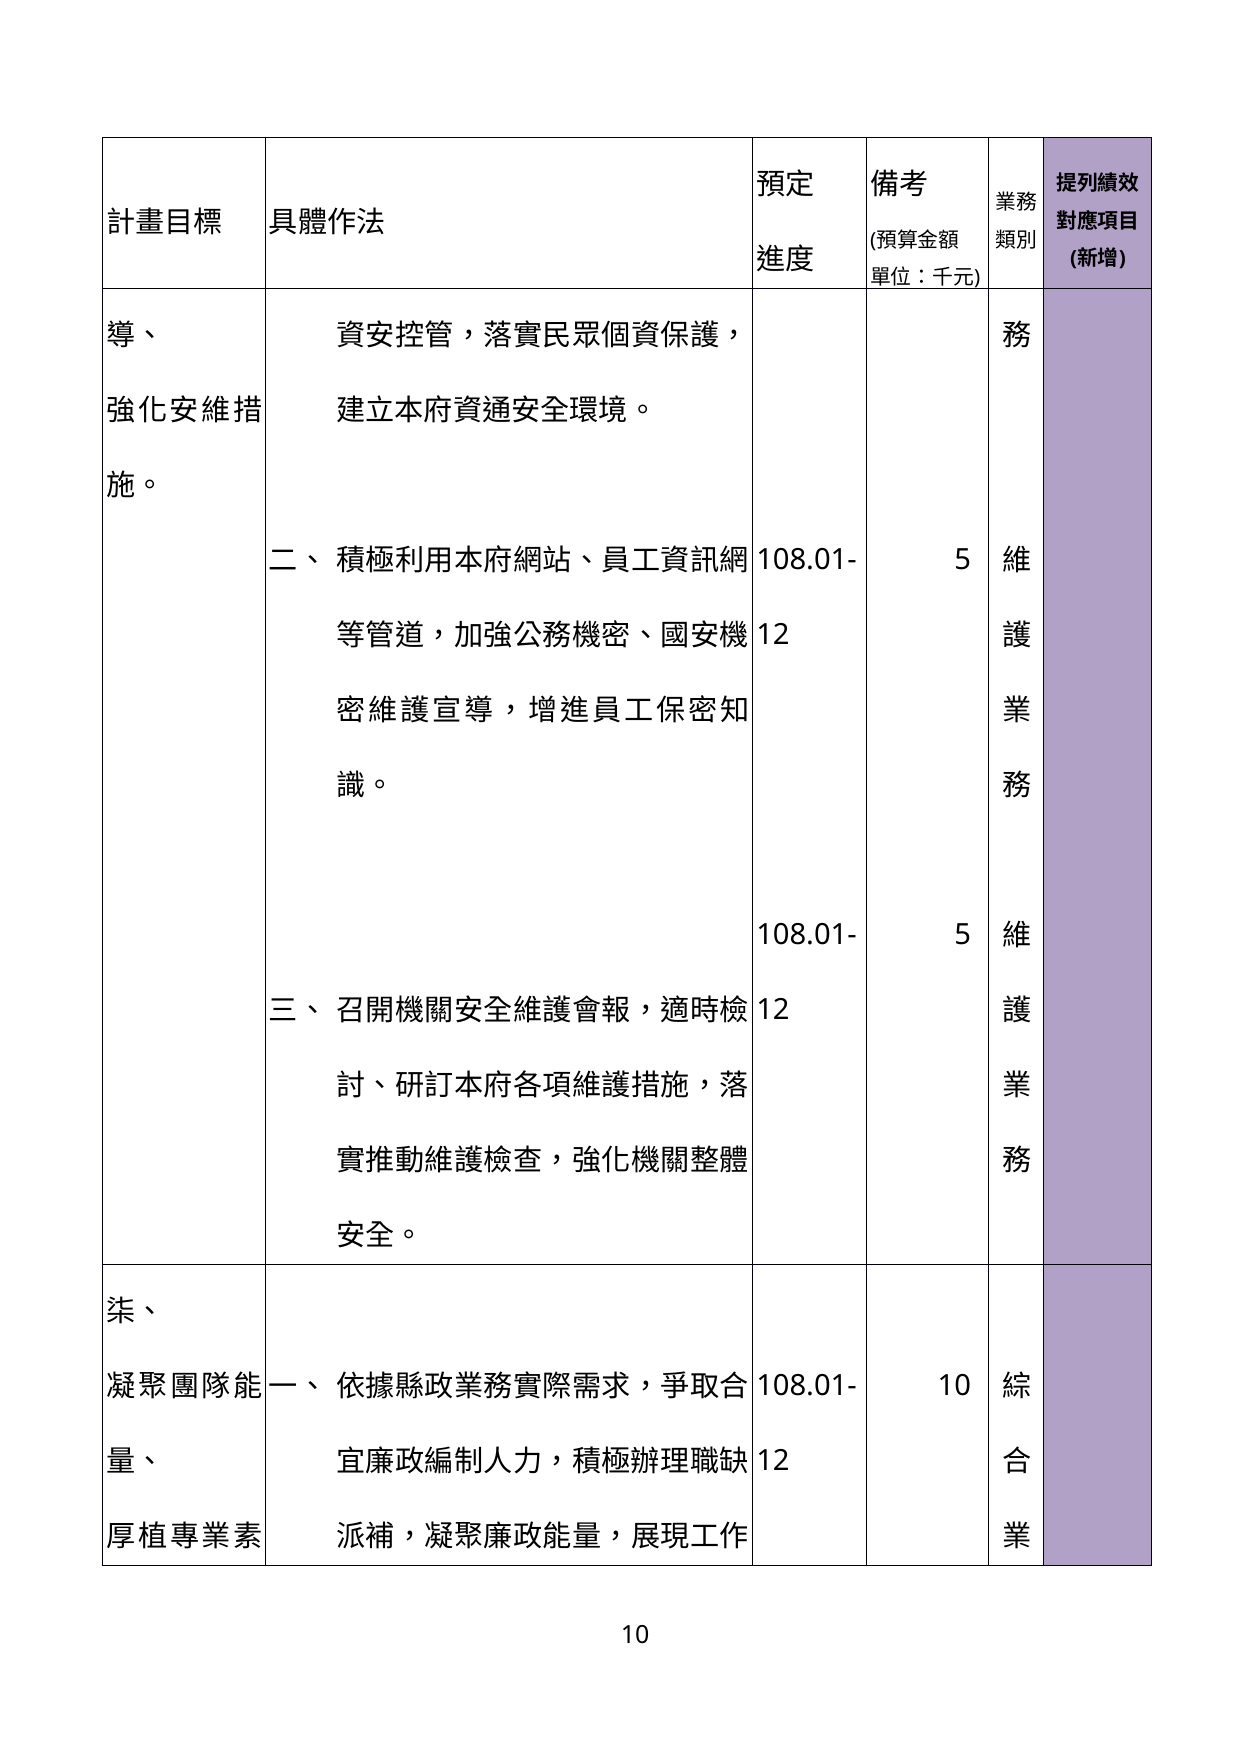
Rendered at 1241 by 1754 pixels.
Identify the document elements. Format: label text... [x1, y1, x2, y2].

table_header 業務類別 [989, 138, 1043, 288]
table_cell 柒、 凝聚團隊能量、 厚植專業素 [103, 1265, 265, 1565]
table_cell 108.01-12 108.01-12 [753, 289, 866, 1264]
table_cell [1044, 289, 1151, 1264]
table_cell 10 [867, 1265, 988, 1565]
table_cell 務 維護業務 維護業務 [989, 289, 1043, 1264]
table_cell 108.01-12 [753, 1265, 866, 1565]
table_cell 導、 強化安維措施。 [103, 289, 265, 1264]
table_header 提列績效對應項目 (新增) [1044, 138, 1151, 288]
table_header 具體作法 [266, 138, 752, 288]
table_header 計畫目標 [103, 138, 265, 288]
table_cell 依據縣政業務實際需求，爭取合宜廉政編制人力，積極辦理職缺派補，凝聚廉政能量，展現工作熱情，支持縣府團隊建構廉能政府。 積極招募廉政志願服務夥伴，檢討廉政志工團隊編制，增進廉政人力資源運用。 關注廉政人員職涯養成訓練，依據廉政業務工作實需，規劃辦理廉政人員專業研習。 辦理風紀視察業務，落實機關廉政督考作為與內控機制，適時召開廉政工作檢討會，齊力廉政工作品質與成效。 強化地區兼辦政風人員橫向聯繫，擴大跨域整合成效，積極爭取各界支持、信賴與合作，主動廉政政策及廉政工作行銷。 [266, 1265, 752, 1565]
table_cell 綜合業 [989, 1265, 1043, 1565]
table_header 預定 進度 [753, 138, 866, 288]
table_cell [1044, 1265, 1151, 1565]
table_cell 5 5 [867, 289, 988, 1264]
table_header 備考 (預算金額 單位：千元) [867, 138, 988, 288]
table_cell 資安控管，落實民眾個資保護，建立本府資通安全環境。 積極利用本府網站、員工資訊網等管道，加強公務機密、國安機密維護宣導，增進員工保密知識。 召開機關安全維護會報，適時檢討、研訂本府各項維護措施，落實推動維護檢查，強化機關整體安全。 [266, 289, 752, 1264]
